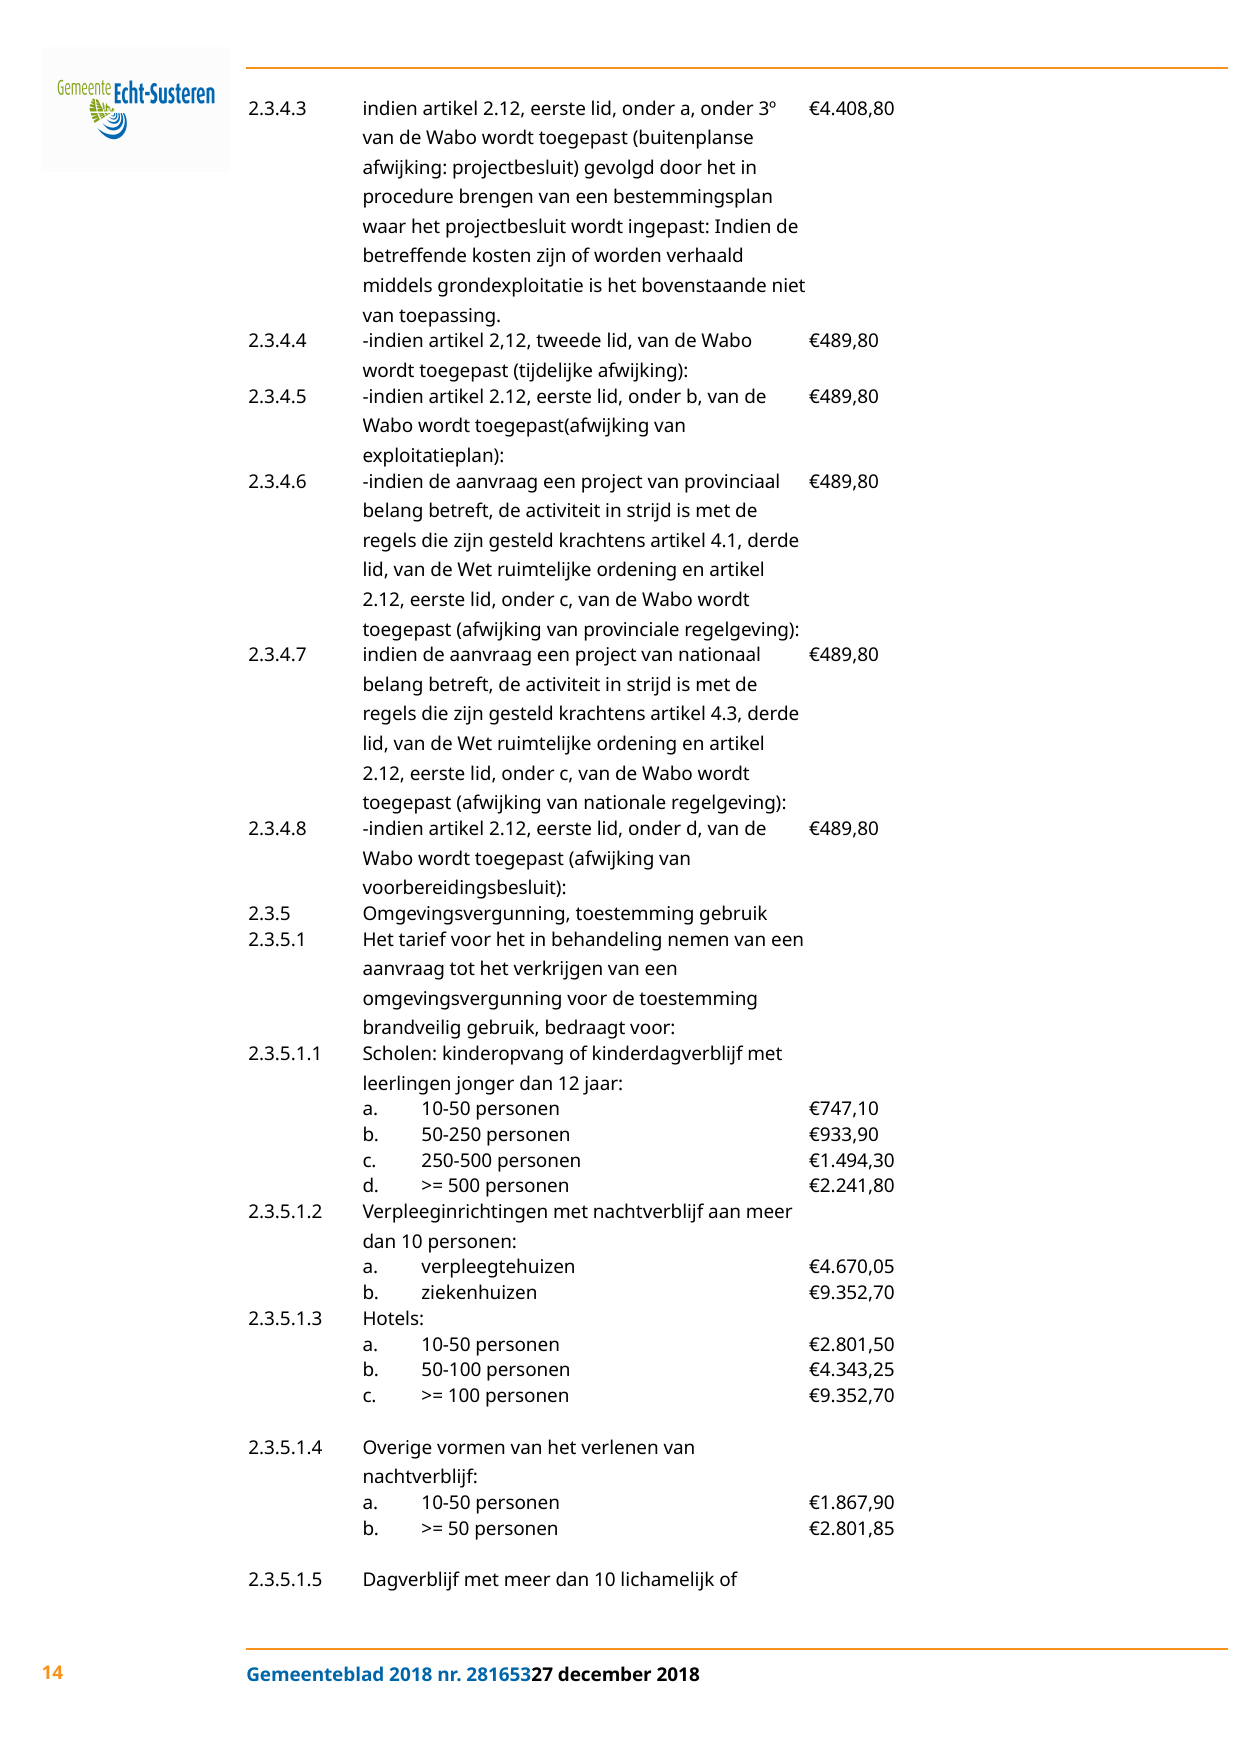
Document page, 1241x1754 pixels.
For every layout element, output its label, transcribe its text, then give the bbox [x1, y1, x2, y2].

table_cell [923, 1331, 1152, 1357]
table_cell [248, 1173, 362, 1198]
table_cell [923, 1357, 1152, 1382]
table_cell [248, 1383, 362, 1408]
table_cell verpleegtehuizen [362, 1254, 809, 1279]
table_cell [809, 1408, 923, 1434]
table_cell Het tarief voor het in behandeling nemen van een aanvraag tot het verkrijgen van een omgevingsvergunning voor de toestemming brandveilig gebruik, bedraagt voor: [362, 926, 809, 1040]
table_cell 2.3.4.3 [248, 95, 362, 328]
table_cell 2.3.5.1.1 [248, 1040, 362, 1096]
table_cell €2.801,85 [809, 1515, 923, 1541]
table_cell >= 50 personen [362, 1515, 809, 1541]
table_cell [809, 900, 923, 926]
table_cell [362, 1408, 809, 1434]
table_cell 2.3.5.1.3 [248, 1305, 362, 1331]
table_cell indien artikel 2.12, eerste lid, onder a, onder 3º van de Wabo wordt toegepast (buitenplanse afwijking: projectbesluit) gevolgd door het in procedure brengen van een bestemmingsplan waar het projectbesluit wordt ingepast: Indien de betreffende kosten zijn of worden verhaald middels grondexploitatie is het bovenstaande niet van toepassing. [362, 95, 809, 328]
table_cell indien de aanvraag een project van nationaal belang betreft, de activiteit in strijd is met de regels die zijn gesteld krachtens artikel 4.3, derde lid, van de Wet ruimtelijke ordening en artikel 2.12, eerste lid, onder c, van de Wabo wordt toegepast (afwijking van nationale regelgeving): [362, 641, 809, 815]
table_cell [248, 1280, 362, 1305]
table_cell Overige vormen van het verlenen van nachtverblijf: [362, 1434, 809, 1489]
table_cell [923, 926, 1152, 1040]
table_cell [248, 1147, 362, 1173]
table_cell [248, 1357, 362, 1382]
table_cell 2.3.5.1.4 [248, 1434, 362, 1489]
table_cell €9.352,70 [809, 1280, 923, 1305]
table_cell [923, 95, 1152, 328]
table_cell [923, 1121, 1152, 1147]
table_cell >= 500 personen [362, 1173, 809, 1198]
table_cell [923, 1147, 1152, 1173]
table_cell [248, 1096, 362, 1121]
table_cell €1.494,30 [809, 1147, 923, 1173]
table_cell [923, 1383, 1152, 1408]
table_cell 2.3.5 [248, 900, 362, 926]
table_cell €489,80 [809, 328, 923, 383]
table_cell [923, 1541, 1152, 1566]
table_cell [248, 1489, 362, 1515]
table_cell 50-250 personen [362, 1121, 809, 1147]
table_cell €4.343,25 [809, 1357, 923, 1382]
table_cell [809, 1305, 923, 1331]
table_cell [923, 641, 1152, 815]
table_cell 2.3.4.6 [248, 468, 362, 641]
table_cell [248, 1408, 362, 1434]
table_cell [923, 815, 1152, 900]
table_cell [923, 1280, 1152, 1305]
table_cell -indien artikel 2.12, eerste lid, onder d, van de Wabo wordt toegepast (afwijking van voorbereidingsbesluit): [362, 815, 809, 900]
table_cell [809, 1199, 923, 1254]
table_cell [923, 383, 1152, 468]
table_cell -indien de aanvraag een project van provinciaal belang betreft, de activiteit in strijd is met de regels die zijn gesteld krachtens artikel 4.1, derde lid, van de Wet ruimtelijke ordening en artikel 2.12, eerste lid, onder c, van de Wabo wordt toegepast (afwijking van provinciale regelgeving): [362, 468, 809, 641]
table_cell €1.867,90 [809, 1489, 923, 1515]
table_cell -indien artikel 2.12, eerste lid, onder b, van de Wabo wordt toegepast(afwijking van exploitatieplan): [362, 383, 809, 468]
table_cell Dagverblijf met meer dan 10 lichamelijk of [362, 1566, 809, 1592]
table_cell €489,80 [809, 815, 923, 900]
table_cell €489,80 [809, 383, 923, 468]
table_cell €489,80 [809, 641, 923, 815]
table_cell [923, 1566, 1152, 1592]
table_cell [923, 900, 1152, 926]
table_cell [248, 1254, 362, 1279]
table_cell [809, 1434, 923, 1489]
table_cell 10-50 personen [362, 1096, 809, 1121]
table_cell ziekenhuizen [362, 1280, 809, 1305]
table_cell 2.3.4.8 [248, 815, 362, 900]
table_cell [248, 1121, 362, 1147]
table_cell 10-50 personen [362, 1331, 809, 1357]
table_cell €933,90 [809, 1121, 923, 1147]
table_cell [248, 1331, 362, 1357]
table_cell 2.3.5.1.2 [248, 1199, 362, 1254]
table_cell €2.241,80 [809, 1173, 923, 1198]
table_cell [923, 1515, 1152, 1541]
table_cell 50-100 personen [362, 1357, 809, 1382]
table_cell [809, 1040, 923, 1096]
table_cell 2.3.4.5 [248, 383, 362, 468]
table_cell 250-500 personen [362, 1147, 809, 1173]
table_cell Scholen: kinderopvang of kinderdagverblijf met leerlingen jonger dan 12 jaar: [362, 1040, 809, 1096]
table_cell 10-50 personen [362, 1489, 809, 1515]
table_cell €9.352,70 [809, 1383, 923, 1408]
table_cell €4.408,80 [809, 95, 923, 328]
table_cell [362, 1541, 809, 1566]
table_cell [923, 1489, 1152, 1515]
table_cell Verpleeginrichtingen met nachtverblijf aan meer dan 10 personen: [362, 1199, 809, 1254]
table_cell Omgevingsvergunning, toestemming gebruik [362, 900, 809, 926]
table_cell [923, 1408, 1152, 1434]
table_cell €489,80 [809, 468, 923, 641]
table_cell [923, 1040, 1152, 1096]
table_cell [248, 1515, 362, 1541]
table_cell 2.3.5.1 [248, 926, 362, 1040]
table_cell [809, 926, 923, 1040]
table_cell [923, 1434, 1152, 1489]
table_cell [923, 1254, 1152, 1279]
table_cell [923, 468, 1152, 641]
table_cell -indien artikel 2,12, tweede lid, van de Wabo wordt toegepast (tijdelijke afwijking): [362, 328, 809, 383]
table_cell 2.3.4.4 [248, 328, 362, 383]
table_cell >= 100 personen [362, 1383, 809, 1408]
table_cell 2.3.5.1.5 [248, 1566, 362, 1592]
table_cell [923, 328, 1152, 383]
table_cell [923, 1305, 1152, 1331]
table_cell 2.3.4.7 [248, 641, 362, 815]
table_cell €4.670,05 [809, 1254, 923, 1279]
table_cell €747,10 [809, 1096, 923, 1121]
table_cell [923, 1173, 1152, 1198]
table_cell Hotels: [362, 1305, 809, 1331]
picture [41, 47, 231, 172]
table_cell €2.801,50 [809, 1331, 923, 1357]
table_cell [923, 1199, 1152, 1254]
table_cell [923, 1096, 1152, 1121]
table_cell [809, 1566, 923, 1592]
table_cell [809, 1541, 923, 1566]
table_cell [248, 1541, 362, 1566]
